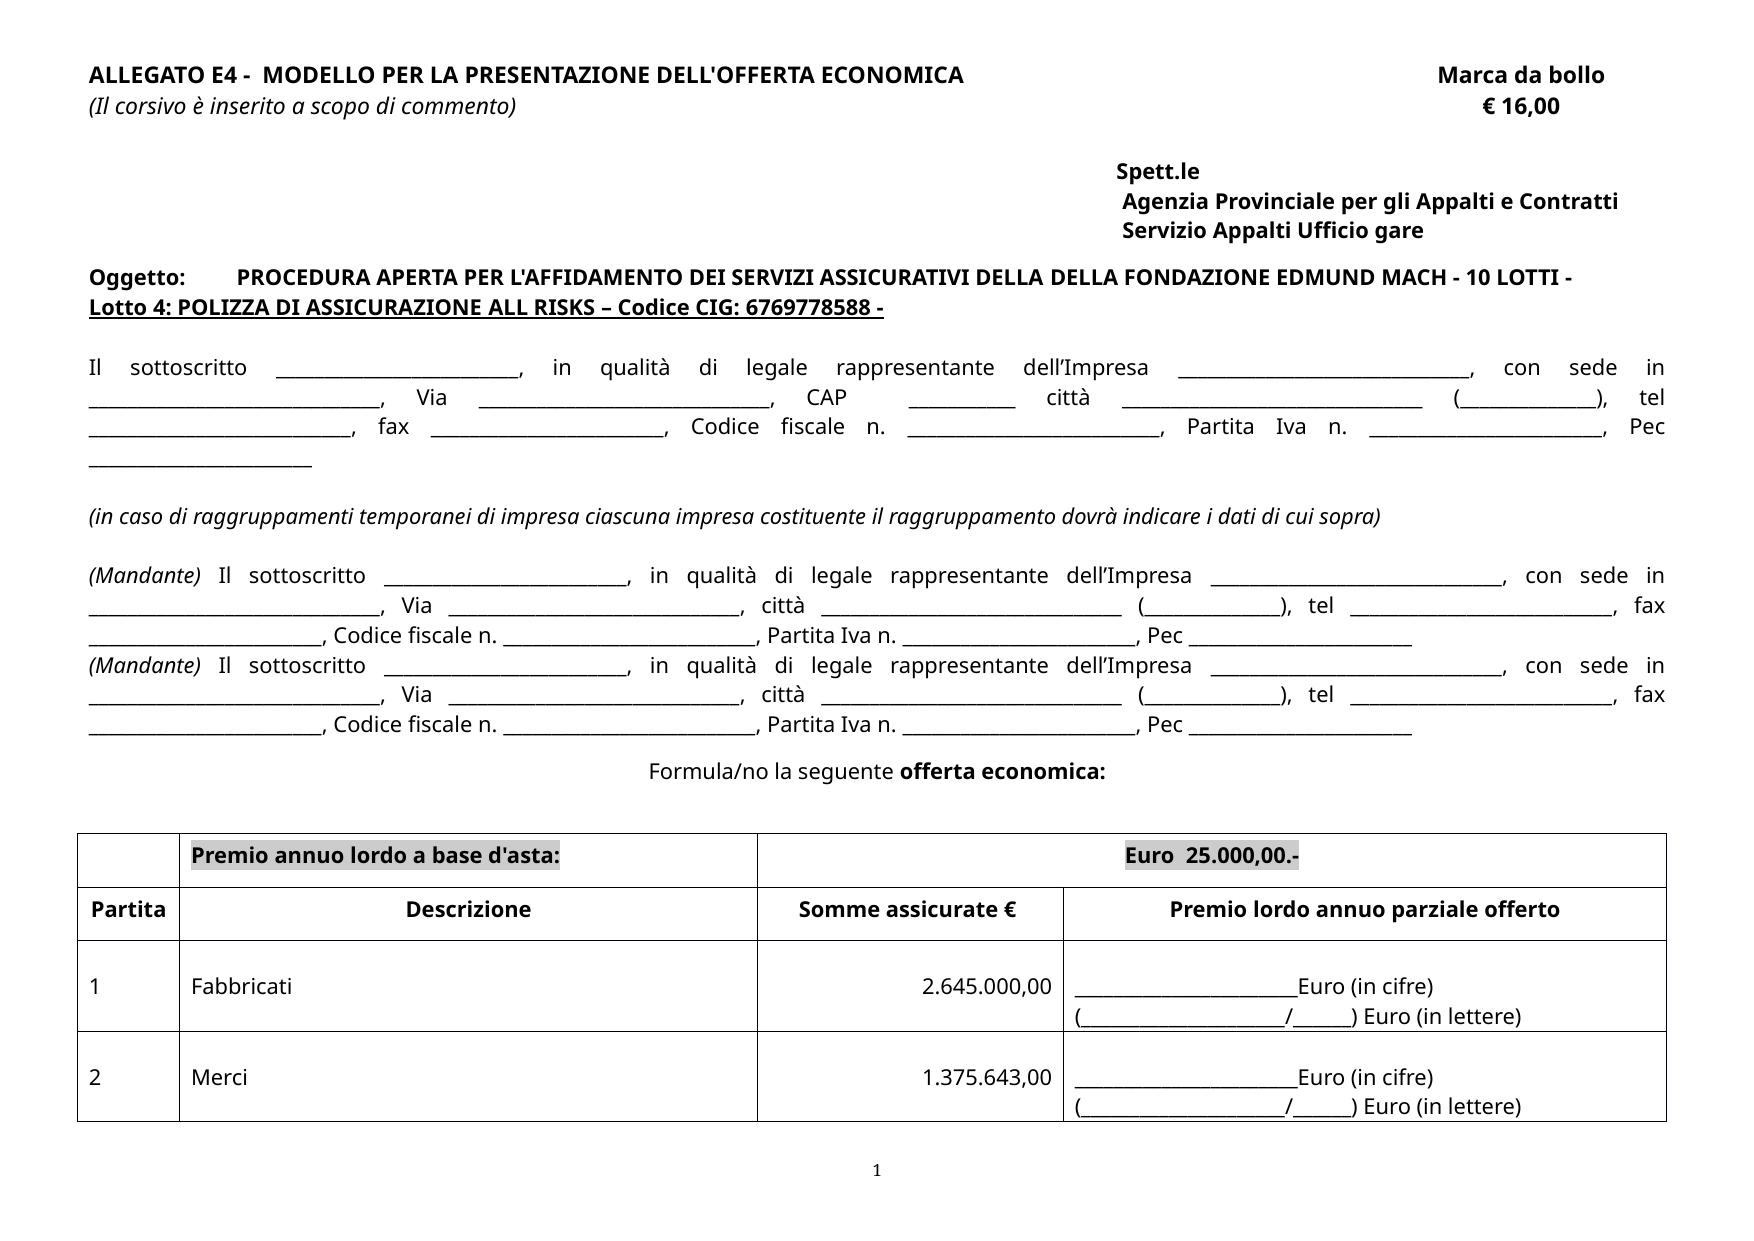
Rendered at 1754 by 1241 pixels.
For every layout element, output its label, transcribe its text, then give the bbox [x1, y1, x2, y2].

text Agenzia Provinciale per gli Appalti e Contratti [1122, 186, 1665, 216]
text Oggetto: PROCEDURA APERTA PER L'AFFIDAMENTO DEI SERVIZI ASSICURATIVI DELLA DELLA FONDAZIONE EDMUND MACH - 10 LOTTI - [89, 262, 1665, 292]
text Il sottoscritto _________________________, in qualità di legale rappresentante dell’Impresa ______________________________, con sede in ______________________________, Via ______________________________, CAP ___________ città _______________________________ (______________), tel ___________________________, fax ________________________, Codice fiscale n. __________________________, Partita Iva n. ________________________, Pec _______________________ [89, 352, 1665, 471]
table_cell 2.645.000,00 [758, 941, 1063, 1031]
table_header Premio annuo lordo a base d'asta: [180, 834, 757, 887]
subtitle Spett.le [1116, 156, 1665, 186]
text Lotto 4: POLIZZA DI ASSICURAZIONE ALL RISKS – Codice CIG: 6769778588 - [89, 292, 1665, 322]
text (Mandante) Il sottoscritto _________________________, in qualità di legale rappresentante dell’Impresa ______________________________, con sede in ______________________________, Via ______________________________, città _______________________________ (______________), tel ___________________________, fax ________________________, Codice fiscale n. __________________________, Partita Iva n. ________________________, Pec _______________________ [89, 650, 1665, 739]
table_cell Fabbricati [180, 941, 757, 1031]
text (Mandante) Il sottoscritto _________________________, in qualità di legale rappresentante dell’Impresa ______________________________, con sede in ______________________________, Via ______________________________, città _______________________________ (______________), tel ___________________________, fax ________________________, Codice fiscale n. __________________________, Partita Iva n. ________________________, Pec _______________________ [89, 560, 1665, 650]
table_cell Merci [180, 1032, 757, 1121]
table_header Euro 25.000,00.- [758, 834, 1666, 887]
text Servizio Appalti Ufficio gare [1122, 216, 1665, 245]
table_cell 1.375.643,00 [758, 1032, 1063, 1121]
table_cell Partita [78, 888, 179, 940]
text Formula/no la seguente offerta economica: [89, 756, 1665, 786]
table_cell 2 [78, 1032, 179, 1121]
table_header [78, 834, 179, 887]
table_cell Premio lordo annuo parziale offerto [1064, 888, 1666, 940]
table_cell _______________________Euro (in cifre) (_____________________/______) Euro (in lettere) [1064, 941, 1666, 1031]
table_cell Somme assicurate € [758, 888, 1063, 940]
table_cell _______________________Euro (in cifre) (_____________________/______) Euro (in lettere) [1064, 1032, 1666, 1121]
table_cell 1 [78, 941, 179, 1031]
text (in caso di raggruppamenti temporanei di impresa ciascuna impresa costituente il raggruppamento dovrà indicare i dati di cui sopra) [89, 501, 1665, 531]
table_cell Descrizione [180, 888, 757, 940]
